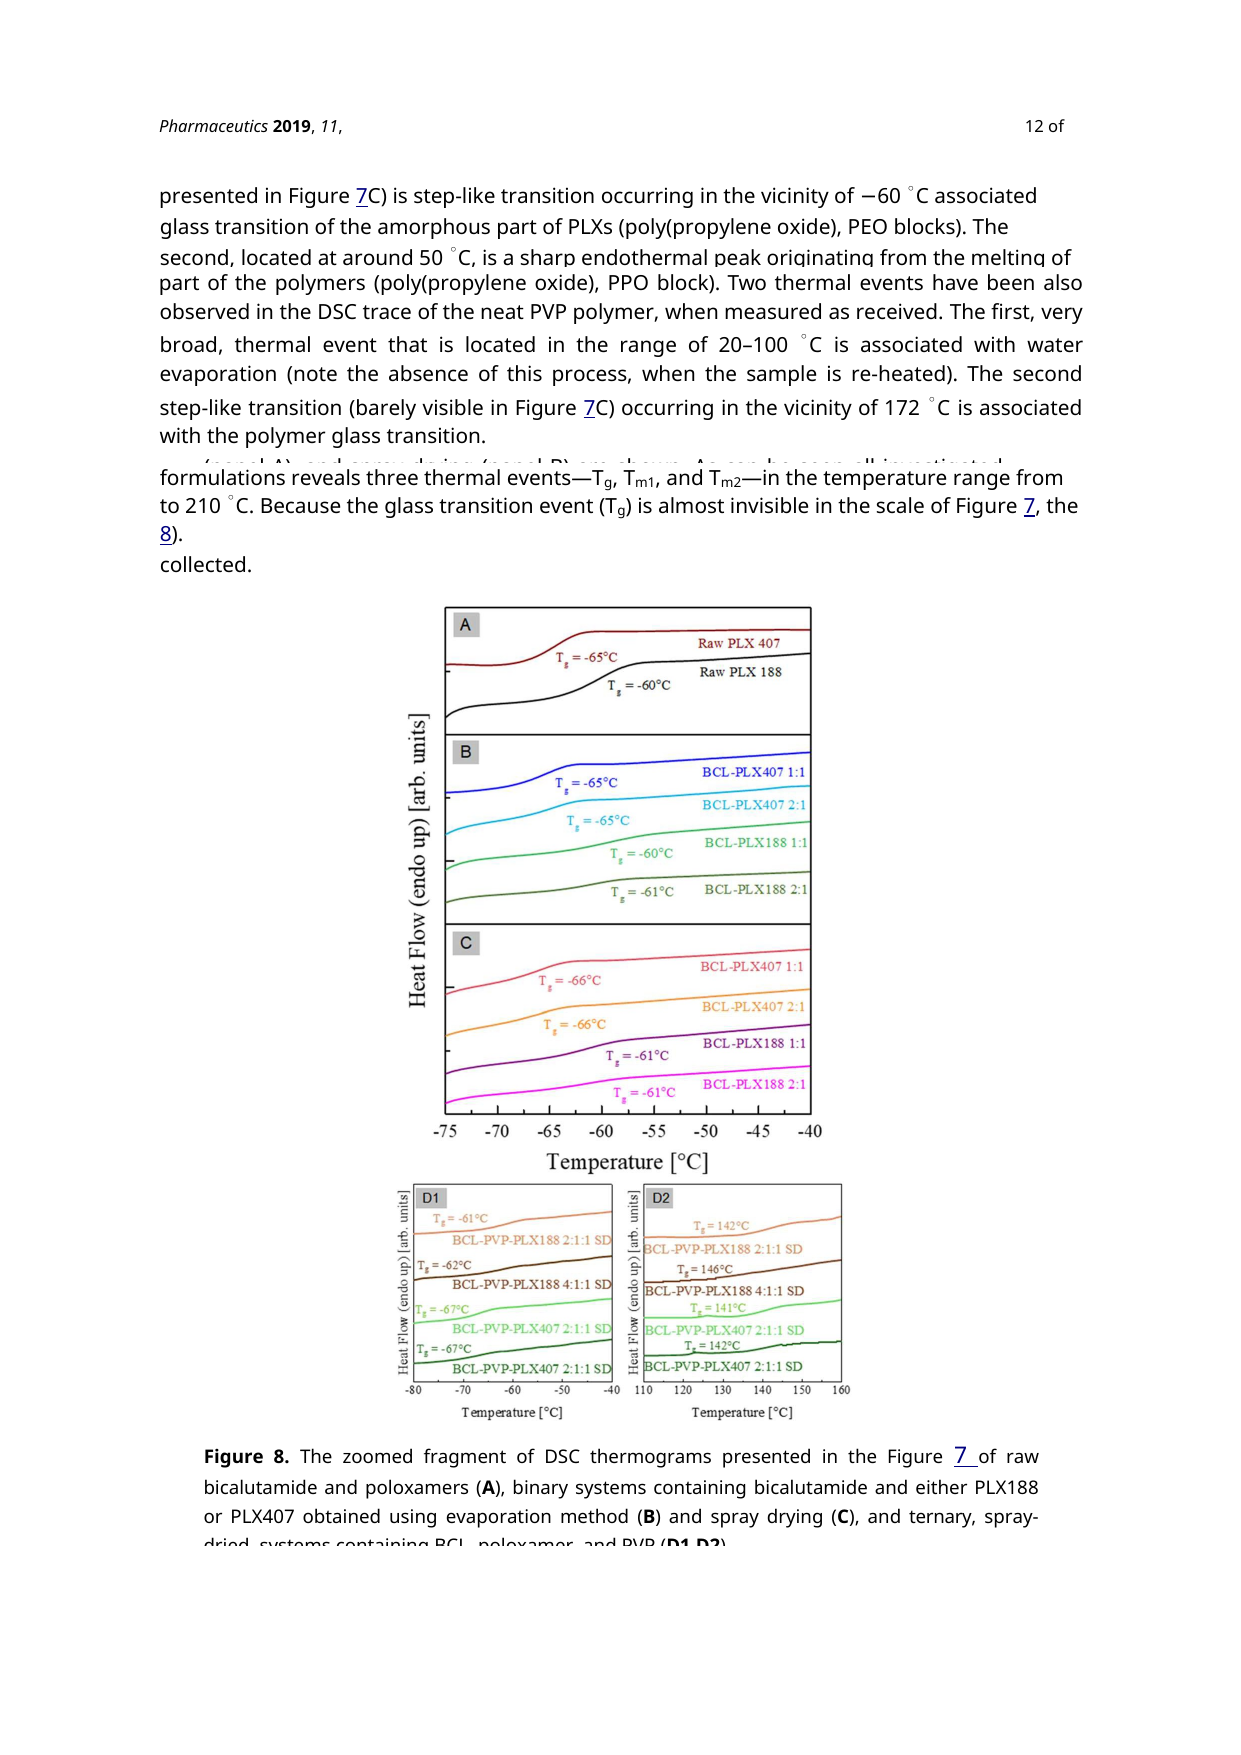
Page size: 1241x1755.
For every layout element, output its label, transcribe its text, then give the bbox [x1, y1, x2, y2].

text formulations reveals three thermal events—Tg, Tm1, and Tm2—in the temperature range from −80 ◦C [159, 463, 1083, 491]
text Figure 8. The zoomed fragment of DSC thermograms presented in the Figure 7 of raw bicalutamide and poloxamers (A), binary systems containing bicalutamide and either PLX188 or PLX407 obtained using evaporation method (B) and spray drying (C), and ternary, spray-dried, systems containing BCL, poloxamer, and PVP (D1,D2). [203, 1439, 1039, 1545]
text In Table 2 the values of all investigated thermal events of all examined systems have been collected. [159, 550, 1073, 578]
text from the temperature region: −75 ◦C to −40 ◦C are presented in a separate figure (see Figure 8). [159, 519, 1086, 564]
text Pharmaceutics 2019, 11, 130 [159, 115, 355, 138]
text presented in Figure 7C) is step-like transition occurring in the vicinity of −60 ◦C associated with the [159, 181, 1083, 210]
text to 210 ◦C. Because the glass transition event (Tg) is almost invisible in the scale of Figure 7, the data [159, 491, 1083, 519]
text In the panels (A) and (B) of Figure 7, the DSC traces of binary drug-polymer compositions prepared by evaporation (panel A), and spray drying (panel B) are shown. As can be seen all investigated [159, 452, 1082, 463]
text 12 of 22 [1024, 115, 1083, 138]
text part of the polymers (poly(propylene oxide), PPO block). Two thermal events have been also observed in the DSC trace of the neat PVP polymer, when measured as received. The first, very broad, thermal event that is located in the range of 20–100 ◦C is associated with water evaporation (note the absence of this process, when the sample is re-heated). The second step-like transition (barely visible in Figure 7C) occurring in the vicinity of 172 ◦C is associated with the polymer glass transition. [159, 268, 1083, 450]
text glass transition of the amorphous part of PLXs (poly(propylene oxide), PEO blocks). The second, located at around 50 ◦C, is a sharp endothermal peak originating from the melting of the crystalline [159, 212, 1085, 267]
